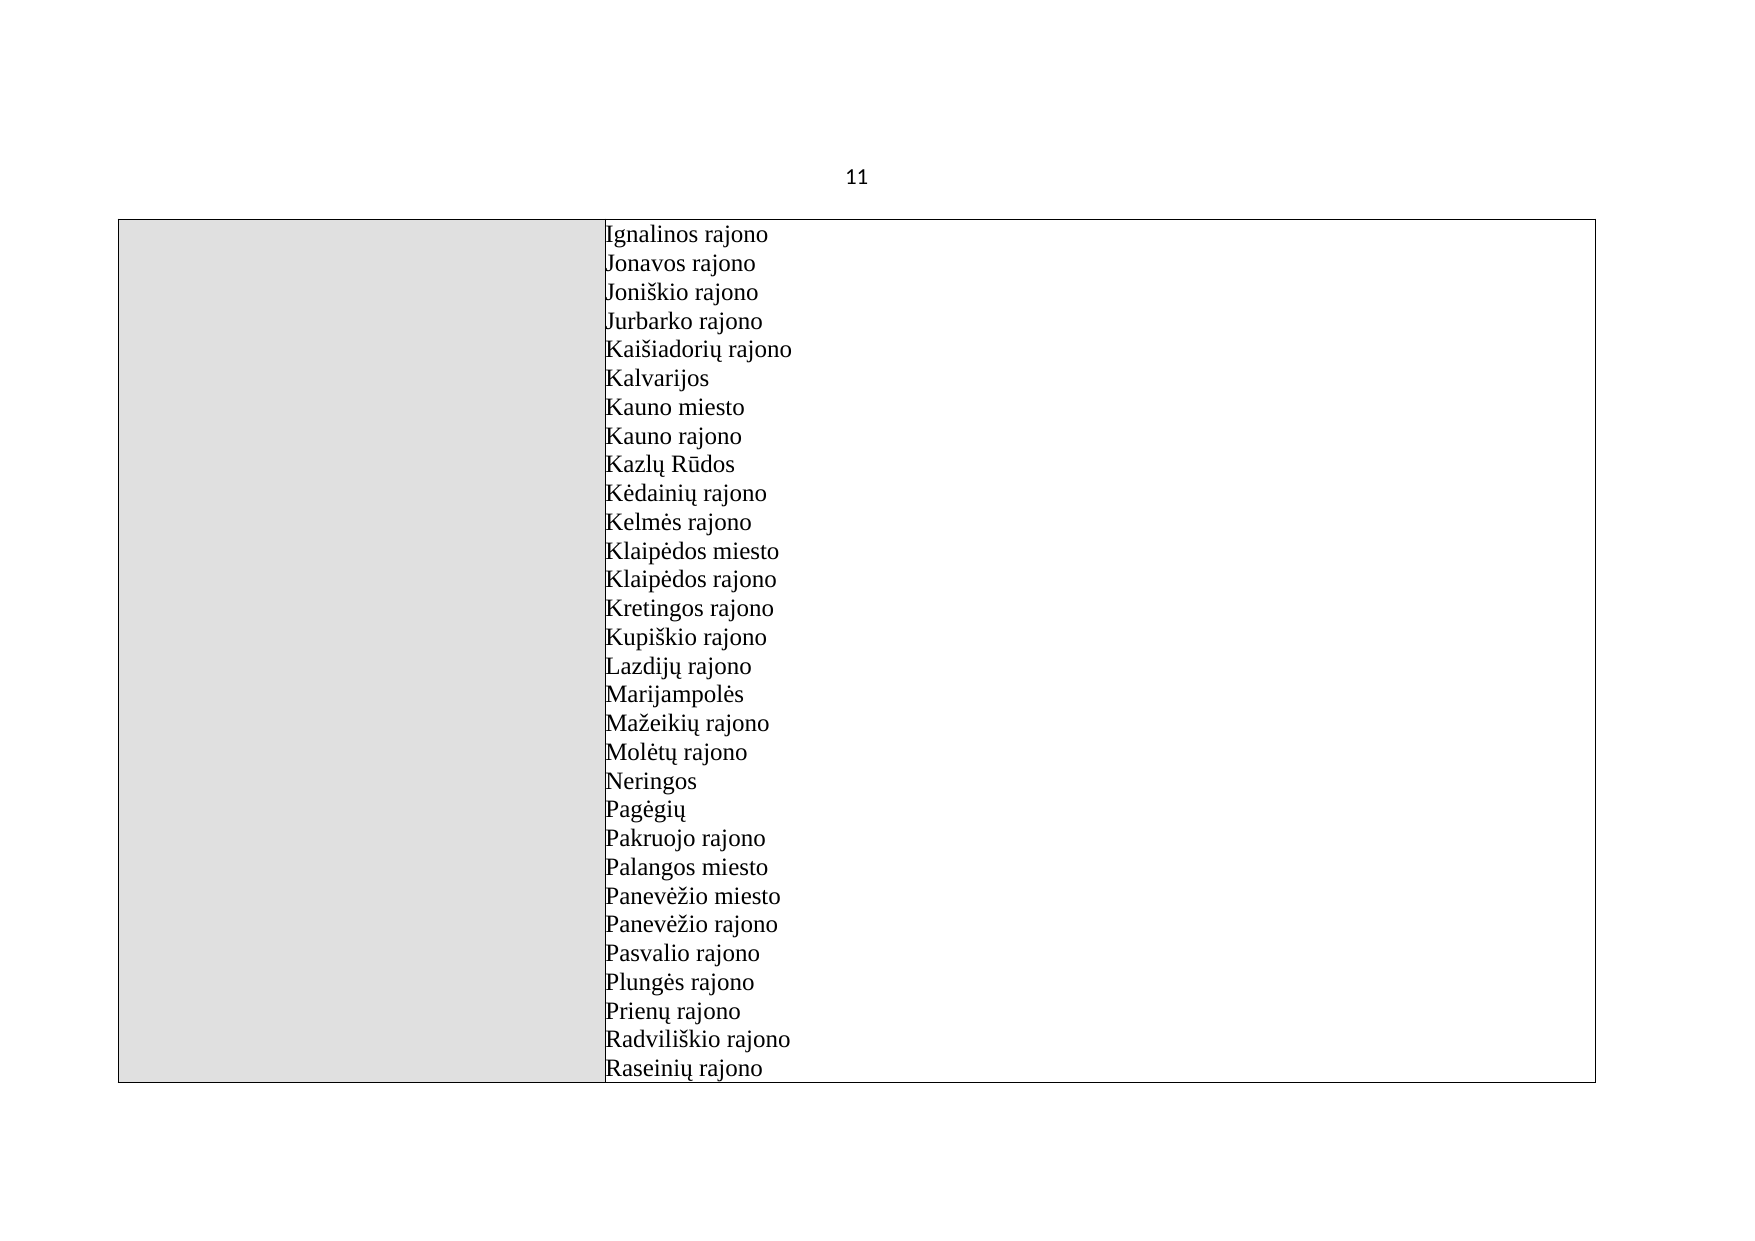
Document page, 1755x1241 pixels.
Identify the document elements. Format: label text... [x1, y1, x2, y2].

table_cell Ignalinos rajono Jonavos rajono Joniškio rajono Jurbarko rajono Kaišiadorių rajono Kalvarijos Kauno miesto Kauno rajono Kazlų Rūdos Kėdainių rajono Kelmės rajono Klaipėdos miesto Klaipėdos rajono Kretingos rajono Kupiškio rajono Lazdijų rajono Marijampolės Mažeikių rajono Molėtų rajono Neringos Pagėgių Pakruojo rajono Palangos miesto Panevėžio miesto Panevėžio rajono Pasvalio rajono Plungės rajono Prienų rajono Radviliškio rajono Raseinių rajono [606, 220, 1595, 1082]
table_cell [119, 220, 605, 1082]
